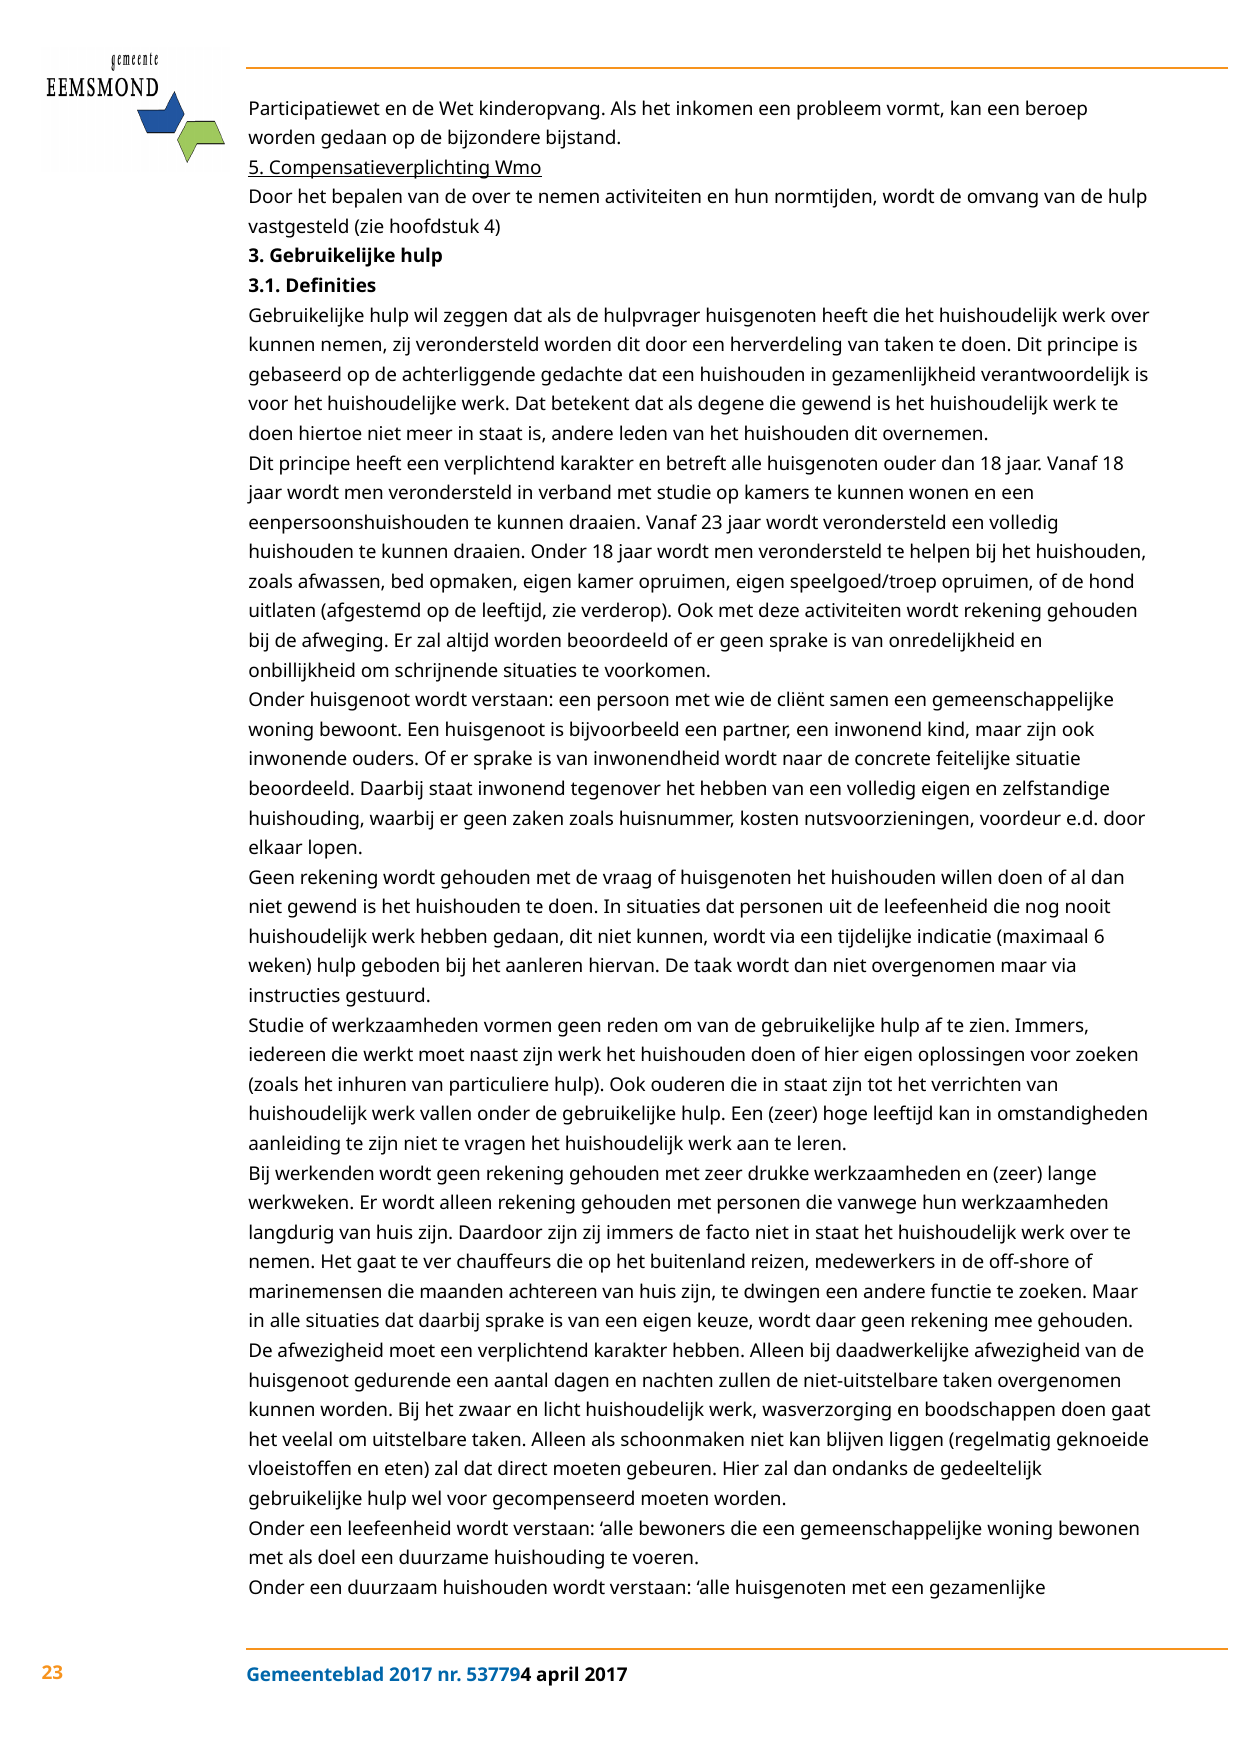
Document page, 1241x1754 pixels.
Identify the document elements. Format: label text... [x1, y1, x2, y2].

text Onder een leefeenheid wordt verstaan: ‘alle bewoners die een gemeenschappelijke woning bewonen met als doel een duurzame huishouding te voeren. [248, 1515, 1152, 1570]
picture [41, 47, 231, 172]
text 3. Gebruikelijke hulp [248, 243, 1152, 268]
text Dit principe heeft een verplichtend karakter en betreft alle huisgenoten ouder dan 18 jaar. Vanaf 18 jaar wordt men verondersteld in verband met studie op kamers te kunnen wonen en een eenpersoonshuishouden te kunnen draaien. Vanaf 23 jaar wordt verondersteld een volledig huishouden te kunnen draaien. Onder 18 jaar wordt men verondersteld te helpen bij het huishouden, zoals afwassen, bed opmaken, eigen kamer opruimen, eigen speelgoed/troep opruimen, of de hond uitlaten (afgestemd op de leeftijd, zie verderop). Ook met deze activiteiten wordt rekening gehouden bij de afweging. Er zal altijd worden beoordeeld of er geen sprake is van onredelijkheid en onbillijkheid om schrijnende situaties te voorkomen. [248, 450, 1152, 683]
text Gebruikelijke hulp wil zeggen dat als de hulpvrager huisgenoten heeft die het huishoudelijk werk over kunnen nemen, zij verondersteld worden dit door een herverdeling van taken te doen. Dit principe is gebaseerd op de achterliggende gedachte dat een huishouden in gezamenlijkheid verantwoordelijk is voor het huishoudelijke werk. Dat betekent dat als degene die gewend is het huishoudelijk werk te doen hiertoe niet meer in staat is, andere leden van het huishouden dit overnemen. [248, 302, 1152, 446]
text Onder huisgenoot wordt verstaan: een persoon met wie de cliënt samen een gemeenschappelijke woning bewoont. Een huisgenoot is bijvoorbeeld een partner, een inwonend kind, maar zijn ook inwonende ouders. Of er sprake is van inwonendheid wordt naar de concrete feitelijke situatie beoordeeld. Daarbij staat inwonend tegenover het hebben van een volledig eigen en zelfstandige huishouding, waarbij er geen zaken zoals huisnummer, kosten nutsvoorzieningen, voordeur e.d. door elkaar lopen. [248, 686, 1152, 860]
text Door het bepalen van de over te nemen activiteiten en hun normtijden, wordt de omvang van de hulp vastgesteld (zie hoofdstuk 4) [248, 183, 1152, 239]
text Studie of werkzaamheden vormen geen reden om van de gebruikelijke hulp af te zien. Immers, iedereen die werkt moet naast zijn werk het huishouden doen of hier eigen oplossingen voor zoeken (zoals het inhuren van particuliere hulp). Ook ouderen die in staat zijn tot het verrichten van huishoudelijk werk vallen onder de gebruikelijke hulp. Een (zeer) hoge leeftijd kan in omstandigheden aanleiding te zijn niet te vragen het huishoudelijk werk aan te leren. [248, 1012, 1152, 1156]
text Geen rekening wordt gehouden met de vraag of huisgenoten het huishouden willen doen of al dan niet gewend is het huishouden te doen. In situaties dat personen uit de leefeenheid die nog nooit huishoudelijk werk hebben gedaan, dit niet kunnen, wordt via een tijdelijke indicatie (maximaal 6 weken) hulp geboden bij het aanleren hiervan. De taak wordt dan niet overgenomen maar via instructies gestuurd. [248, 864, 1152, 1008]
text 3.1. Definities [248, 272, 1152, 298]
text Participatiewet en de Wet kinderopvang. Als het inkomen een probleem vormt, kan een beroep worden gedaan op de bijzondere bijstand. [248, 95, 1152, 150]
text 5. Compensatieverplichting Wmo [248, 154, 1152, 180]
text Onder een duurzaam huishouden wordt verstaan: ‘alle huisgenoten met een gezamenlijke [248, 1574, 1152, 1600]
text Bij werkenden wordt geen rekening gehouden met zeer drukke werkzaamheden en (zeer) lange werkweken. Er wordt alleen rekening gehouden met personen die vanwege hun werkzaamheden langdurig van huis zijn. Daardoor zijn zij immers de facto niet in staat het huishoudelijk werk over te nemen. Het gaat te ver chauffeurs die op het buitenland reizen, medewerkers in de off-shore of marinemensen die maanden achtereen van huis zijn, te dwingen een andere functie te zoeken. Maar in alle situaties dat daarbij sprake is van een eigen keuze, wordt daar geen rekening mee gehouden. De afwezigheid moet een verplichtend karakter hebben. Alleen bij daadwerkelijke afwezigheid van de huisgenoot gedurende een aantal dagen en nachten zullen de niet-uitstelbare taken overgenomen kunnen worden. Bij het zwaar en licht huishoudelijk werk, wasverzorging en boodschappen doen gaat het veelal om uitstelbare taken. Alleen als schoonmaken niet kan blijven liggen (regelmatig geknoeide vloeistoffen en eten) zal dat direct moeten gebeuren. Hier zal dan ondanks de gedeeltelijk gebruikelijke hulp wel voor gecompenseerd moeten worden. [248, 1160, 1152, 1511]
